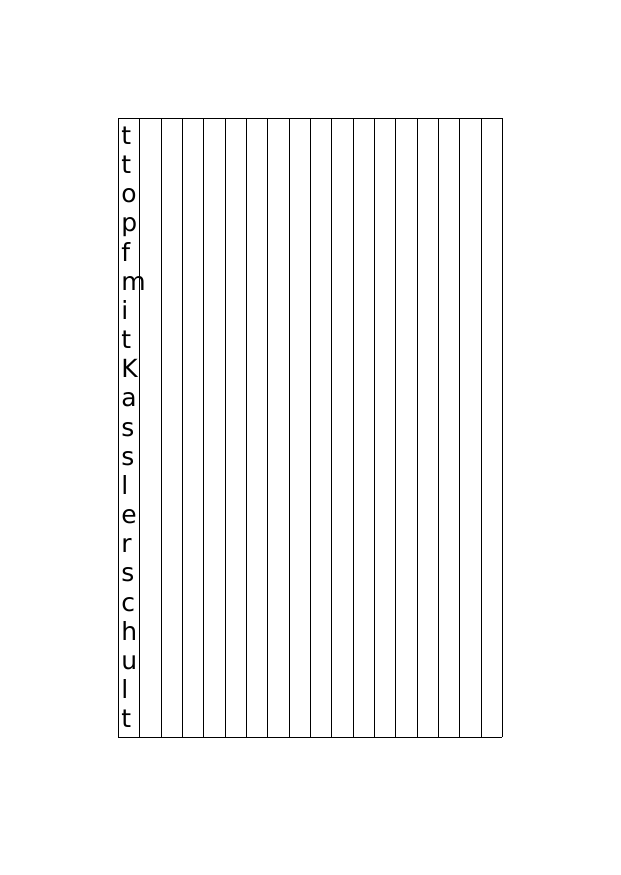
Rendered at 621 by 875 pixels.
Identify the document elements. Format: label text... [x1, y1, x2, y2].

table_cell [183, 119, 203, 737]
table_cell Buss Sauerkrauttopf mit Kasslerschulter [119, 119, 139, 737]
table_cell [460, 119, 481, 737]
table_cell [247, 119, 267, 737]
table_cell [140, 119, 161, 737]
table_cell [226, 119, 246, 737]
table_cell [268, 119, 289, 737]
table_cell [311, 119, 331, 737]
table_cell [354, 119, 374, 737]
table_cell [418, 119, 438, 737]
table_cell [204, 119, 225, 737]
table_cell [482, 119, 502, 737]
table_cell [439, 119, 459, 737]
table_cell [290, 119, 310, 737]
table_cell [162, 119, 182, 737]
table_cell [396, 119, 417, 737]
table_cell [332, 119, 353, 737]
table_cell [375, 119, 395, 737]
